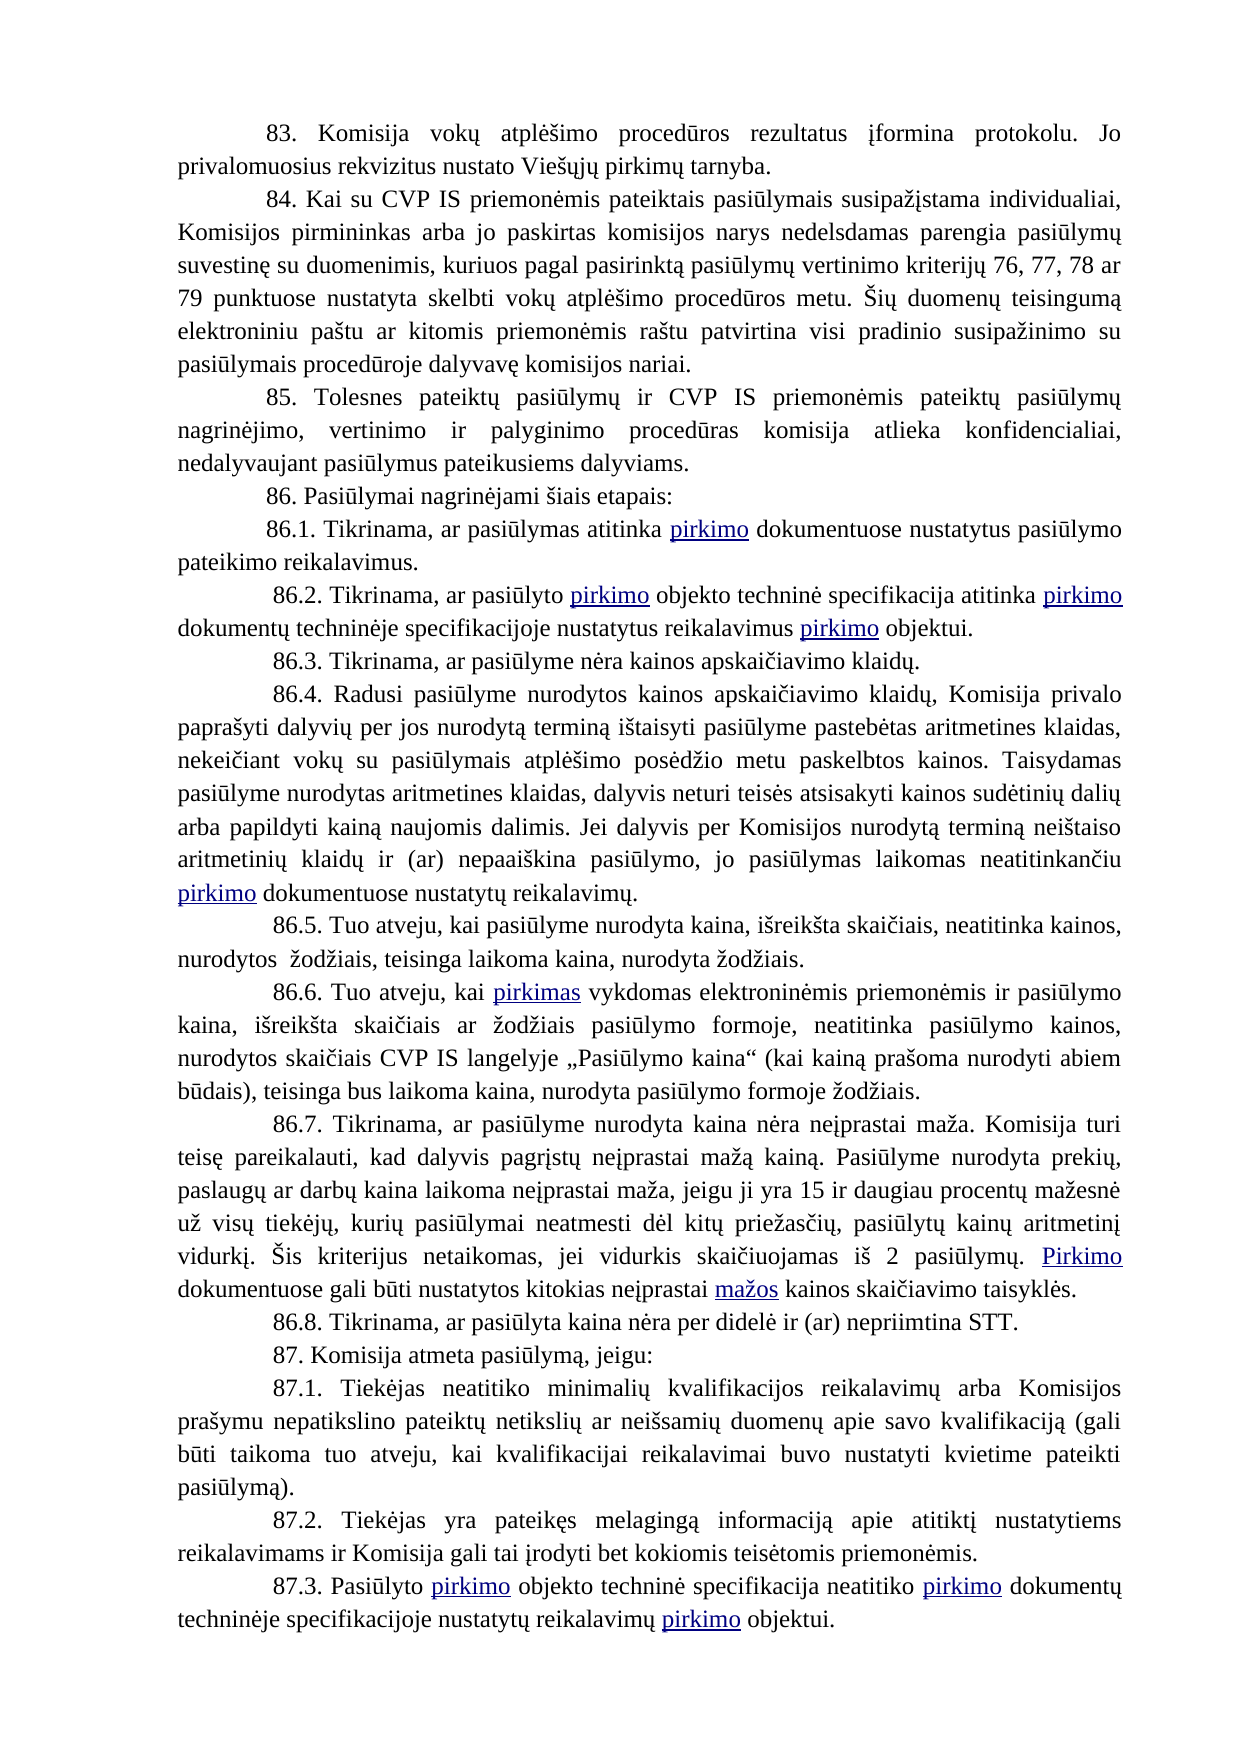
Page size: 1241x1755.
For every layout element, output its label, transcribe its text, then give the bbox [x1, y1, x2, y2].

text 86.1. Tikrinama, ar pasiūlymas atitinka pirkimo dokumentuose nustatytus pasiūlymo pateikimo reikalavimus. [177, 514, 1122, 576]
text 86. Pasiūlymai nagrinėjami šiais etapais: [177, 481, 1122, 510]
text 84. Kai su CVP IS priemonėmis pateiktais pasiūlymais susipažįstama individualiai, Komisijos pirmininkas arba jo paskirtas komisijos narys nedelsdamas parengia pasiūlymų suvestinę su duomenimis, kuriuos pagal pasirinktą pasiūlymų vertinimo kriterijų 76, 77, 78 ar 79 punktuose nustatyta skelbti vokų atplėšimo procedūros metu. Šių duomenų teisingumą elektroniniu paštu ar kitomis priemonėmis raštu patvirtina visi pradinio susipažinimo su pasiūlymais procedūroje dalyvavę komisijos nariai. [177, 184, 1122, 378]
text 86.5. Tuo atveju, kai pasiūlyme nurodyta kaina, išreikšta skaičiais, neatitinka kainos, nurodytos žodžiais, teisinga laikoma kaina, nurodyta žodžiais. [177, 911, 1122, 972]
text 86.3. Tikrinama, ar pasiūlyme nėra kainos apskaičiavimo klaidų. [177, 646, 1122, 675]
text 86.4. Radusi pasiūlyme nurodytos kainos apskaičiavimo klaidų, Komisija privalo paprašyti dalyvių per jos nurodytą terminą ištaisyti pasiūlyme pastebėtas aritmetines klaidas, nekeičiant vokų su pasiūlymais atplėšimo posėdžio metu paskelbtos kainos. Taisydamas pasiūlyme nurodytas aritmetines klaidas, dalyvis neturi teisės atsisakyti kainos sudėtinių dalių arba papildyti kainą naujomis dalimis. Jei dalyvis per Komisijos nurodytą terminą neištaiso aritmetinių klaidų ir (ar) nepaaiškina pasiūlymo, jo pasiūlymas laikomas neatitinkančiu pirkimo dokumentuose nustatytų reikalavimų. [177, 679, 1122, 906]
text 86.2. Tikrinama, ar pasiūlyto pirkimo objekto techninė specifikacija atitinka pirkimo dokumentų techninėje specifikacijoje nustatytus reikalavimus pirkimo objektui. [177, 580, 1122, 642]
text 87.3. Pasiūlyto pirkimo objekto techninė specifikacija neatitiko pirkimo dokumentų techninėje specifikacijoje nustatytų reikalavimų pirkimo objektui. [177, 1571, 1122, 1633]
text 87.1. Tiekėjas neatitiko minimalių kvalifikacijos reikalavimų arba Komisijos prašymu nepatikslino pateiktų netikslių ar neišsamių duomenų apie savo kvalifikaciją (gali būti taikoma tuo atveju, kai kvalifikacijai reikalavimai buvo nustatyti kvietime pateikti pasiūlymą). [177, 1373, 1122, 1501]
text 87.2. Tiekėjas yra pateikęs melagingą informaciją apie atitiktį nustatytiems reikalavimams ir Komisija gali tai įrodyti bet kokiomis teisėtomis priemonėmis. [177, 1505, 1122, 1567]
text 85. Tolesnes pateiktų pasiūlymų ir CVP IS priemonėmis pateiktų pasiūlymų nagrinėjimo, vertinimo ir palyginimo procedūras komisija atlieka konfidencialiai, nedalyvaujant pasiūlymus pateikusiems dalyviams. [177, 382, 1122, 477]
text 86.7. Tikrinama, ar pasiūlyme nurodyta kaina nėra neįprastai maža. Komisija turi teisę pareikalauti, kad dalyvis pagrįstų neįprastai mažą kainą. Pasiūlyme nurodyta prekių, paslaugų ar darbų kaina laikoma neįprastai maža, jeigu ji yra 15 ir daugiau procentų mažesnė už visų tiekėjų, kurių pasiūlymai neatmesti dėl kitų priežasčių, pasiūlytų kainų aritmetinį vidurkį. Šis kriterijus netaikomas, jei vidurkis skaičiuojamas iš 2 pasiūlymų. Pirkimo dokumentuose gali būti nustatytos kitokias neįprastai mažos kainos skaičiavimo taisyklės. [177, 1109, 1122, 1303]
text 86.8. Tikrinama, ar pasiūlyta kaina nėra per didelė ir (ar) nepriimtina STT. [177, 1307, 1122, 1336]
text 87. Komisija atmeta pasiūlymą, jeigu: [177, 1340, 1122, 1369]
text 83. Komisija vokų atplėšimo procedūros rezultatus įformina protokolu. Jo privalomuosius rekvizitus nustato Viešųjų pirkimų tarnyba. [177, 118, 1122, 180]
text 86.6. Tuo atveju, kai pirkimas vykdomas elektroninėmis priemonėmis ir pasiūlymo kaina, išreikšta skaičiais ar žodžiais pasiūlymo formoje, neatitinka pasiūlymo kainos, nurodytos skaičiais CVP IS langelyje „Pasiūlymo kaina“ (kai kainą prašoma nurodyti abiem būdais), teisinga bus laikoma kaina, nurodyta pasiūlymo formoje žodžiais. [177, 977, 1122, 1104]
